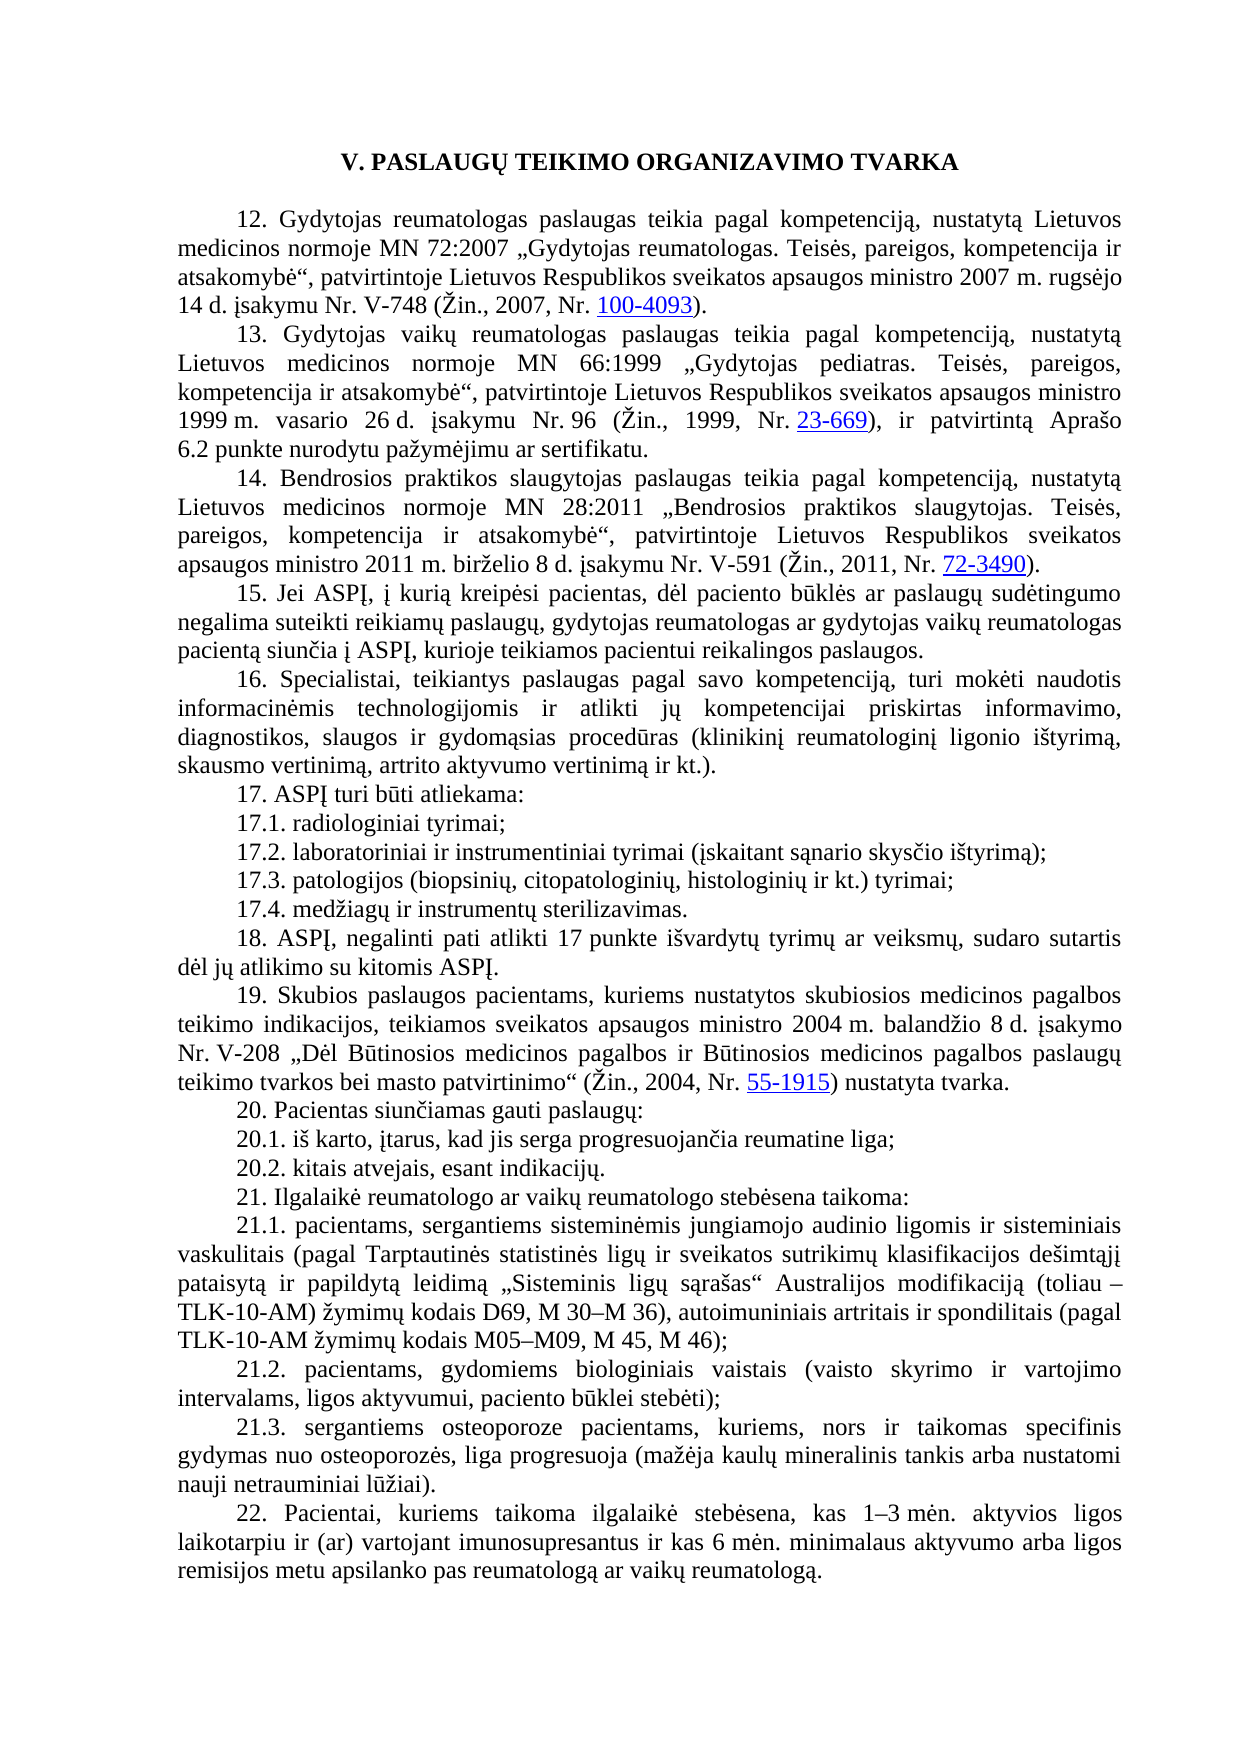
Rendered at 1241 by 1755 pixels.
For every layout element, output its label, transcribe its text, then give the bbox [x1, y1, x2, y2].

text 17. ASPĮ turi būti atliekama: [177, 779, 1122, 808]
text 21.2. pacientams, gydomiems biologiniais vaistais (vaisto skyrimo ir vartojimo intervalams, ligos aktyvumui, paciento būklei stebėti); [177, 1354, 1122, 1412]
text 17.2. laboratoriniai ir instrumentiniai tyrimai (įskaitant sąnario skysčio ištyrimą); [177, 837, 1122, 866]
text 21.1. pacientams, sergantiems sisteminėmis jungiamojo audinio ligomis ir sisteminiais vaskulitais (pagal Tarptautinės statistinės ligų ir sveikatos sutrikimų klasifikacijos dešimtąjį pataisytą ir papildytą leidimą „Sisteminis ligų sąrašas“ Australijos modifikaciją (toliau – TLK-10-AM) žymimų kodais D69, M 30–M 36), autoimuniniais artritais ir spondilitais (pagal TLK-10-AM žymimų kodais M05–M09, M 45, M 46); [177, 1211, 1122, 1354]
text 20.2. kitais atvejais, esant indikacijų. [177, 1153, 1122, 1182]
text 14. Bendrosios praktikos slaugytojas paslaugas teikia pagal kompetenciją, nustatytą Lietuvos medicinos normoje MN 28:2011 „Bendrosios praktikos slaugytojas. Teisės, pareigos, kompetencija ir atsakomybė“, patvirtintoje Lietuvos Respublikos sveikatos apsaugos ministro 2011 m. birželio 8 d. įsakymu Nr. V-591 (Žin., 2011, Nr. 72-3490). [177, 463, 1122, 578]
text 17.4. medžiagų ir instrumentų sterilizavimas. [177, 894, 1122, 923]
text 18. ASPĮ, negalinti pati atlikti 17 punkte išvardytų tyrimų ar veiksmų, sudaro sutartis dėl jų atlikimo su kitomis ASPĮ. [177, 923, 1122, 981]
text V. PASLAUGŲ TEIKIMO ORGANIZAVIMo TVARKA [177, 147, 1122, 176]
text 12. Gydytojas reumatologas paslaugas teikia pagal kompetenciją, nustatytą Lietuvos medicinos normoje MN 72:2007 „Gydytojas reumatologas. Teisės, pareigos, kompetencija ir atsakomybė“, patvirtintoje Lietuvos Respublikos sveikatos apsaugos ministro 2007 m. rugsėjo 14 d. įsakymu Nr. V-748 (Žin., 2007, Nr. 100-4093). [177, 204, 1122, 319]
text 15. Jei ASPĮ, į kurią kreipėsi pacientas, dėl paciento būklės ar paslaugų sudėtingumo negalima suteikti reikiamų paslaugų, gydytojas reumatologas ar gydytojas vaikų reumatologas pacientą siunčia į ASPĮ, kurioje teikiamos pacientui reikalingos paslaugos. [177, 578, 1122, 664]
text 17.3. patologijos (biopsinių, citopatologinių, histologinių ir kt.) tyrimai; [177, 866, 1122, 894]
text 21. Ilgalaikė reumatologo ar vaikų reumatologo stebėsena taikoma: [177, 1182, 1122, 1211]
text 21.3. sergantiems osteoporoze pacientams, kuriems, nors ir taikomas specifinis gydymas nuo osteoporozės, liga progresuoja (mažėja kaulų mineralinis tankis arba nustatomi nauji netrauminiai lūžiai). [177, 1412, 1122, 1498]
text 13. Gydytojas vaikų reumatologas paslaugas teikia pagal kompetenciją, nustatytą Lietuvos medicinos normoje MN 66:1999 „Gydytojas pediatras. Teisės, pareigos, kompetencija ir atsakomybė“, patvirtintoje Lietuvos Respublikos sveikatos apsaugos ministro 1999 m. vasario 26 d. įsakymu Nr. 96 (Žin., 1999, Nr. 23-669), ir patvirtintą Aprašo 6.2 punkte nurodytu pažymėjimu ar sertifikatu. [177, 319, 1122, 463]
text 20. Pacientas siunčiamas gauti paslaugų: [177, 1096, 1122, 1124]
text 17.1. radiologiniai tyrimai; [177, 808, 1122, 837]
text 19. Skubios paslaugos pacientams, kuriems nustatytos skubiosios medicinos pagalbos teikimo indikacijos, teikiamos sveikatos apsaugos ministro 2004 m. balandžio 8 d. įsakymo Nr. V-208 „Dėl Būtinosios medicinos pagalbos ir Būtinosios medicinos pagalbos paslaugų teikimo tvarkos bei masto patvirtinimo“ (Žin., 2004, Nr. 55-1915) nustatyta tvarka. [177, 981, 1122, 1096]
text 22. Pacientai, kuriems taikoma ilgalaikė stebėsena, kas 1–3 mėn. aktyvios ligos laikotarpiu ir (ar) vartojant imunosupresantus ir kas 6 mėn. minimalaus aktyvumo arba ligos remisijos metu apsilanko pas reumatologą ar vaikų reumatologą. [177, 1498, 1122, 1584]
text 20.1. iš karto, įtarus, kad jis serga progresuojančia reumatine liga; [177, 1124, 1122, 1153]
text 16. Specialistai, teikiantys paslaugas pagal savo kompetenciją, turi mokėti naudotis informacinėmis technologijomis ir atlikti jų kompetencijai priskirtas informavimo, diagnostikos, slaugos ir gydomąsias procedūras (klinikinį reumatologinį ligonio ištyrimą, skausmo vertinimą, artrito aktyvumo vertinimą ir kt.). [177, 664, 1122, 779]
